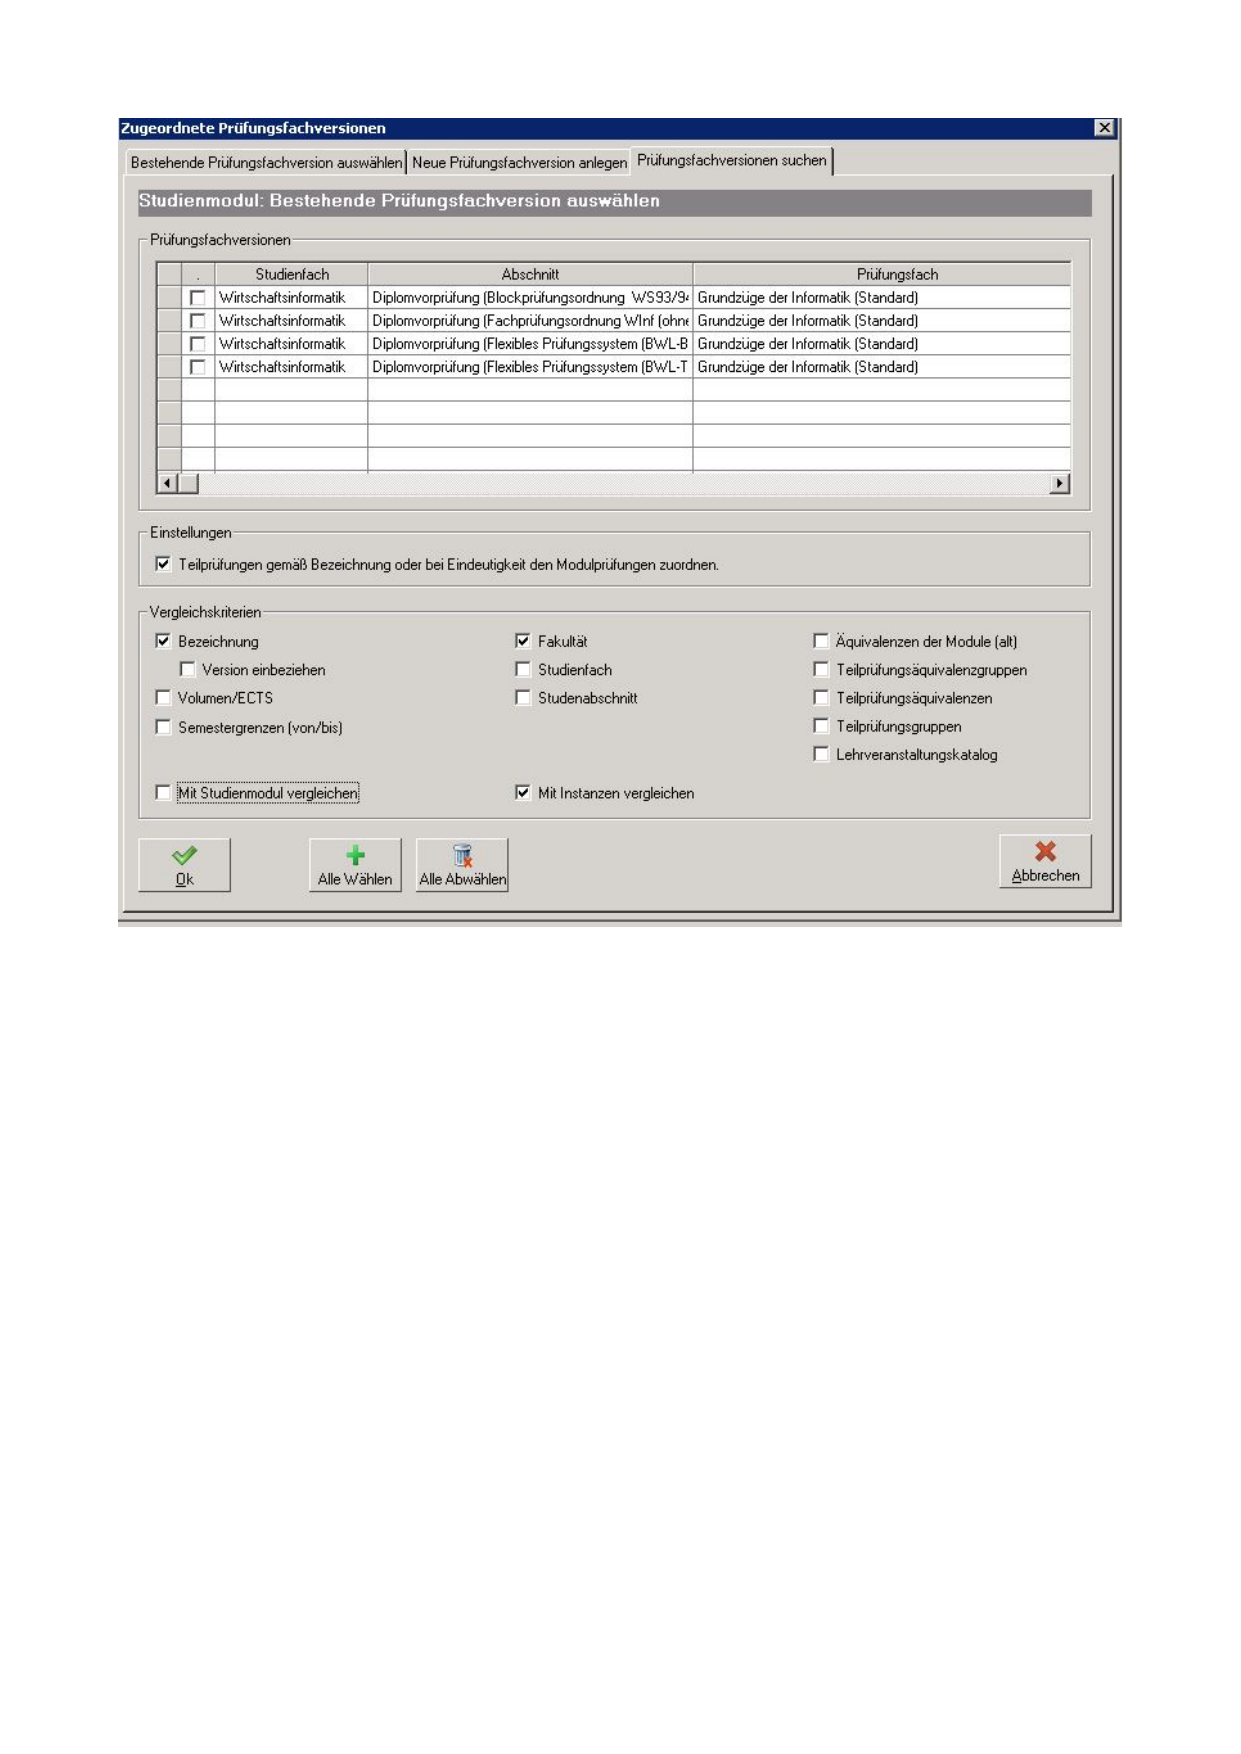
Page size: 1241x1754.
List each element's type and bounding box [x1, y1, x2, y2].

picture [118, 118, 1123, 927]
